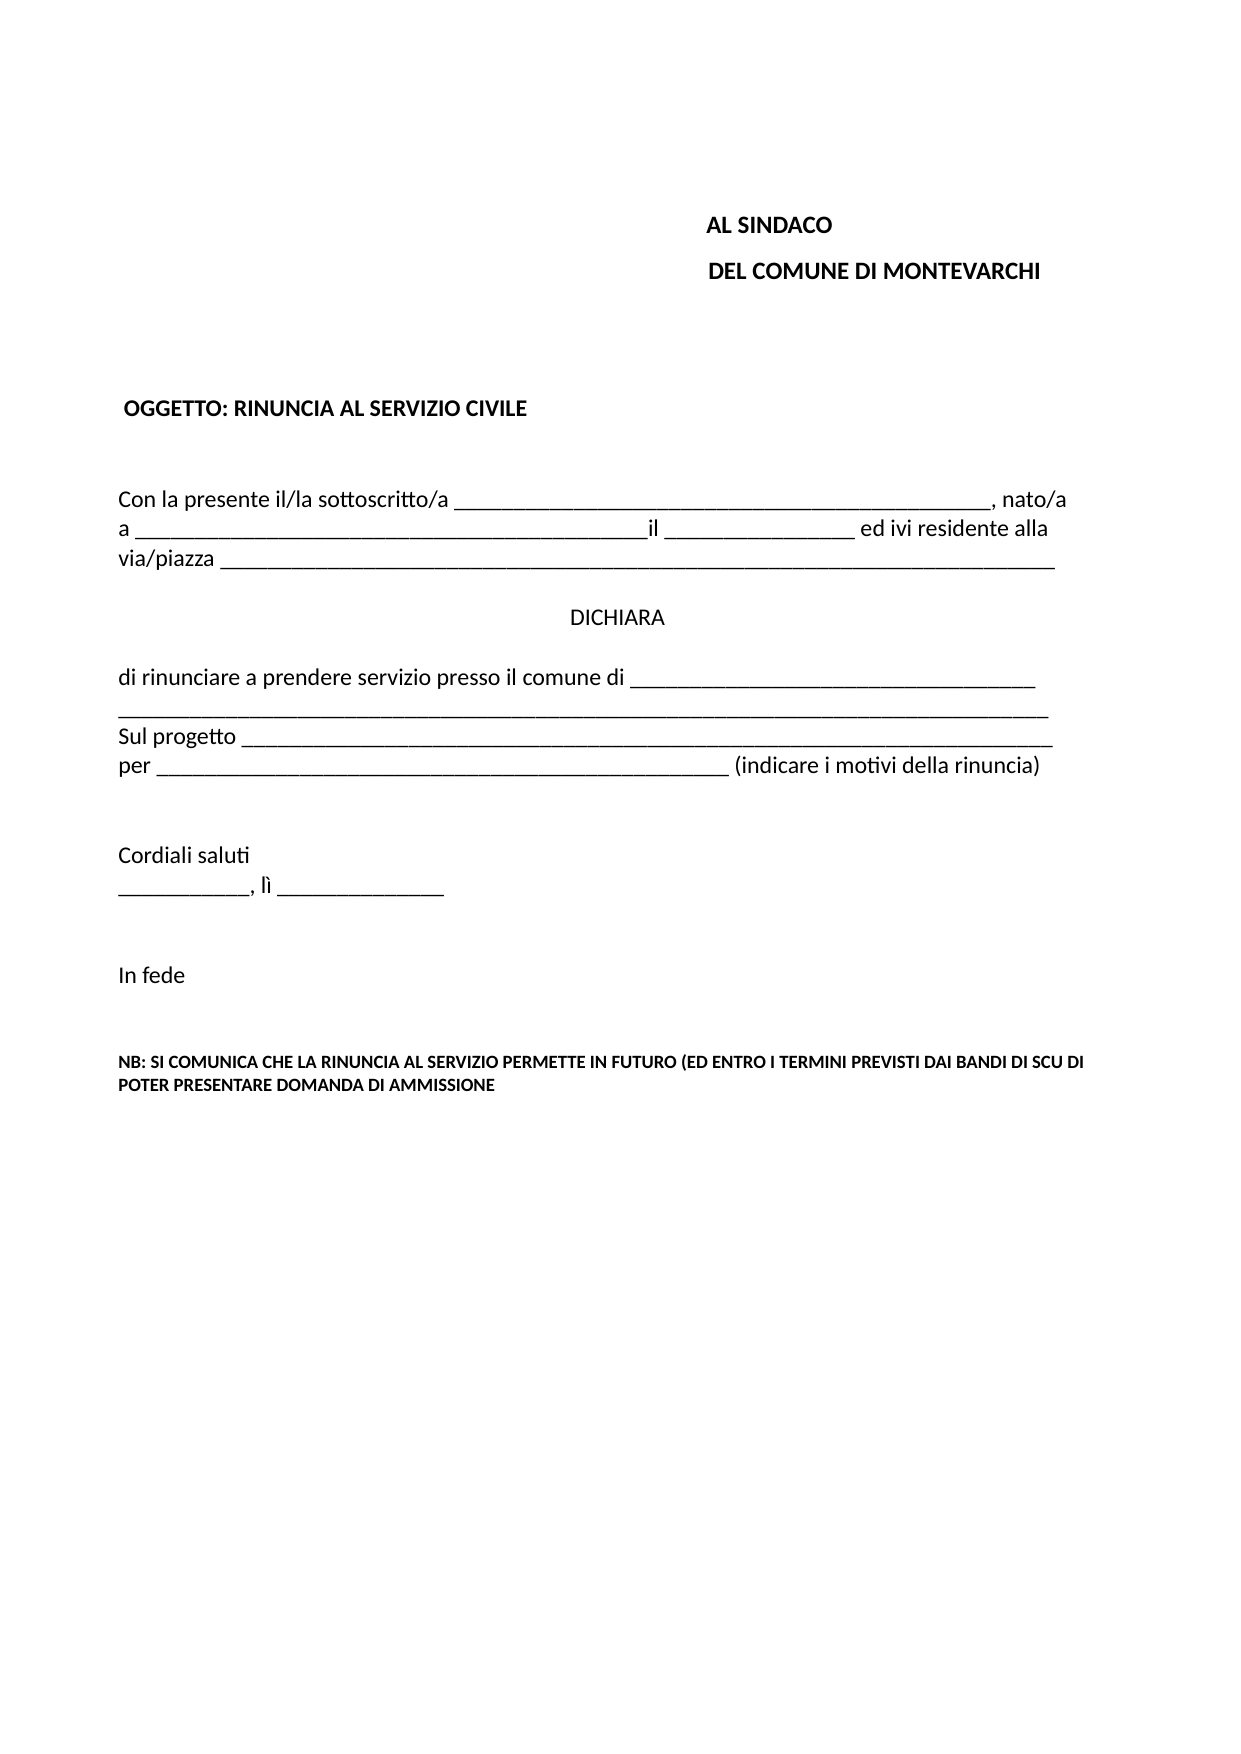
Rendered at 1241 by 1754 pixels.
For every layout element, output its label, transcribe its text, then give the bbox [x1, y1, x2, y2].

text In fede [118, 960, 1122, 989]
text per ________________________________________________ (indicare i motivi della rinuncia) [118, 750, 1122, 779]
text a ___________________________________________il ________________ ed ivi residente alla [118, 513, 1122, 543]
text DEL COMUNE DI MONTEVARCHI [634, 255, 1122, 286]
text DICHIARA [118, 602, 1122, 632]
text OGGETTO: RINUNCIA AL SERVIZIO CIVILE [118, 393, 1122, 423]
text Con la presente il/la sottoscritto/a _____________________________________________, nato/a [118, 484, 1122, 513]
text NB: SI COMUNICA CHE LA RINUNCIA AL SERVIZIO PERMETTE IN FUTURO (ED ENTRO I TERMINI PREVISTI DAI BANDI DI SCU DI POTER PRESENTARE DOMANDA DI AMMISSIONE [118, 1050, 1122, 1096]
text AL SINDACO [118, 209, 1122, 240]
text di rinunciare a prendere servizio presso il comune di __________________________________ [118, 662, 1122, 692]
text Cordiali saluti [118, 840, 1122, 870]
text ______________________________________________________________________________ [118, 692, 1122, 721]
text via/piazza ______________________________________________________________________ [118, 543, 1122, 572]
text ___________, lì ______________ [118, 870, 1122, 899]
text Sul progetto ____________________________________________________________________ [118, 721, 1122, 750]
